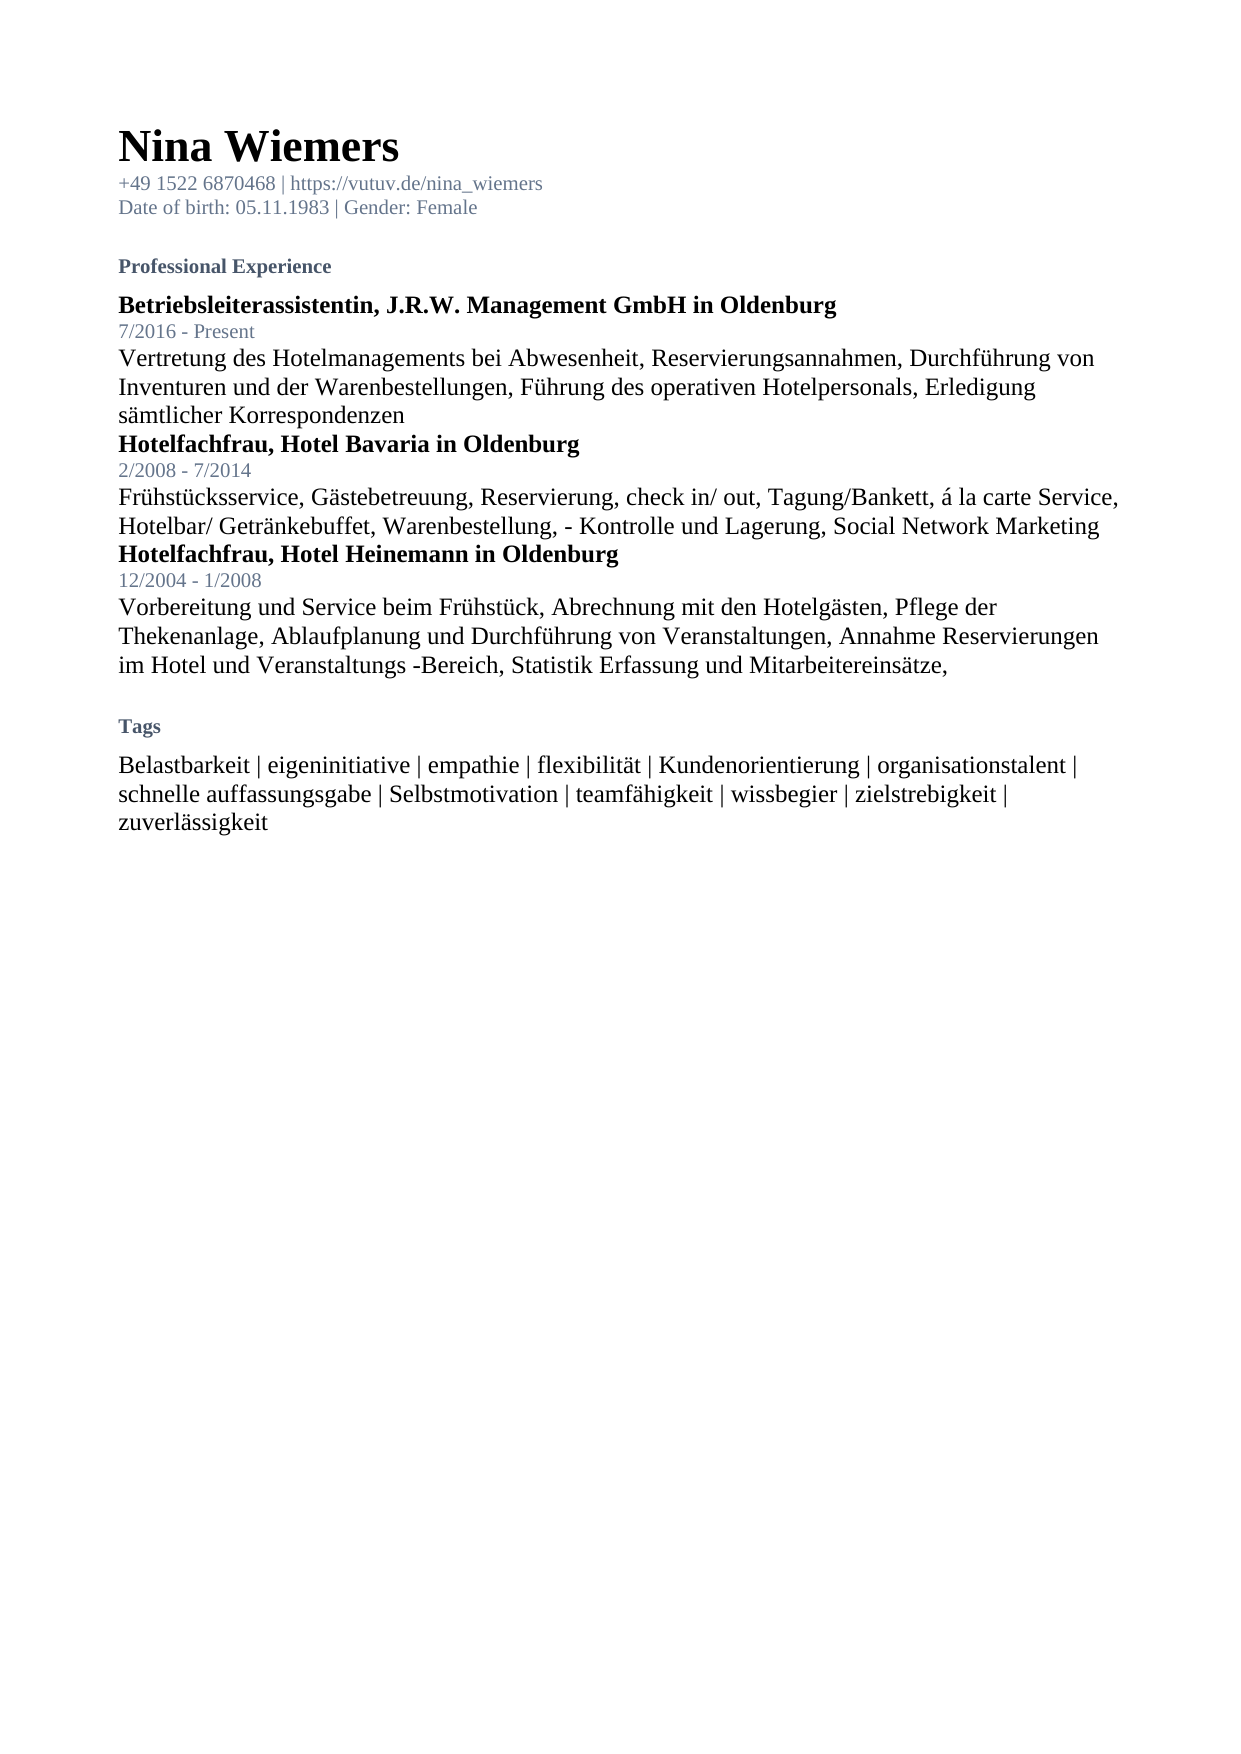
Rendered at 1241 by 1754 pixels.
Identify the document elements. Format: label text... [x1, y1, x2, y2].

text Vertretung des Hotelmanagements bei Abwesenheit, Reservierungsannahmen, Durchführung von Inventuren und der Warenbestellungen, Führung des operativen Hotelpersonals, Erledigung sämtlicher Korrespondenzen [118, 343, 1122, 429]
subtitle Tags [118, 714, 1122, 738]
text Hotelfachfrau, Hotel Heinemann in Oldenburg [118, 539, 1122, 568]
text Hotelfachfrau, Hotel Bavaria in Oldenburg [118, 429, 1122, 458]
text 7/2016 - Present [118, 319, 1122, 343]
text +49 1522 6870468 | https://vutuv.de/nina_wiemers [118, 171, 1122, 195]
text 2/2008 - 7/2014 [118, 458, 1122, 482]
text Belastbarkeit | eigeninitiative | empathie | flexibilität | Kundenorientierung | organisationstalent | schnelle auffassungsgabe | Selbstmotivation | teamfähigkeit | wissbegier | zielstrebigkeit | zuverlässigkeit [118, 750, 1122, 836]
text Betriebsleiterassistentin, J.R.W. Management GmbH in Oldenburg [118, 290, 1122, 319]
subtitle Professional Experience [118, 254, 1122, 278]
text Date of birth: 05.11.1983 | Gender: Female [118, 195, 1122, 219]
title Nina Wiemers [118, 118, 1122, 171]
text Vorbereitung und Service beim Frühstück, Abrechnung mit den Hotelgästen, Pflege der Thekenanlage, Ablaufplanung und Durchführung von Veranstaltungen, Annahme Reservierungen im Hotel und Veranstaltungs -Bereich, Statistik Erfassung und Mitarbeitereinsätze, [118, 592, 1122, 679]
text 12/2004 - 1/2008 [118, 568, 1122, 592]
text Frühstücksservice, Gästebetreuung, Reservierung, check in/ out, Tagung/Bankett, á la carte Service, Hotelbar/ Getränkebuffet, Warenbestellung, - Kontrolle und Lagerung, Social Network Marketing [118, 482, 1122, 539]
